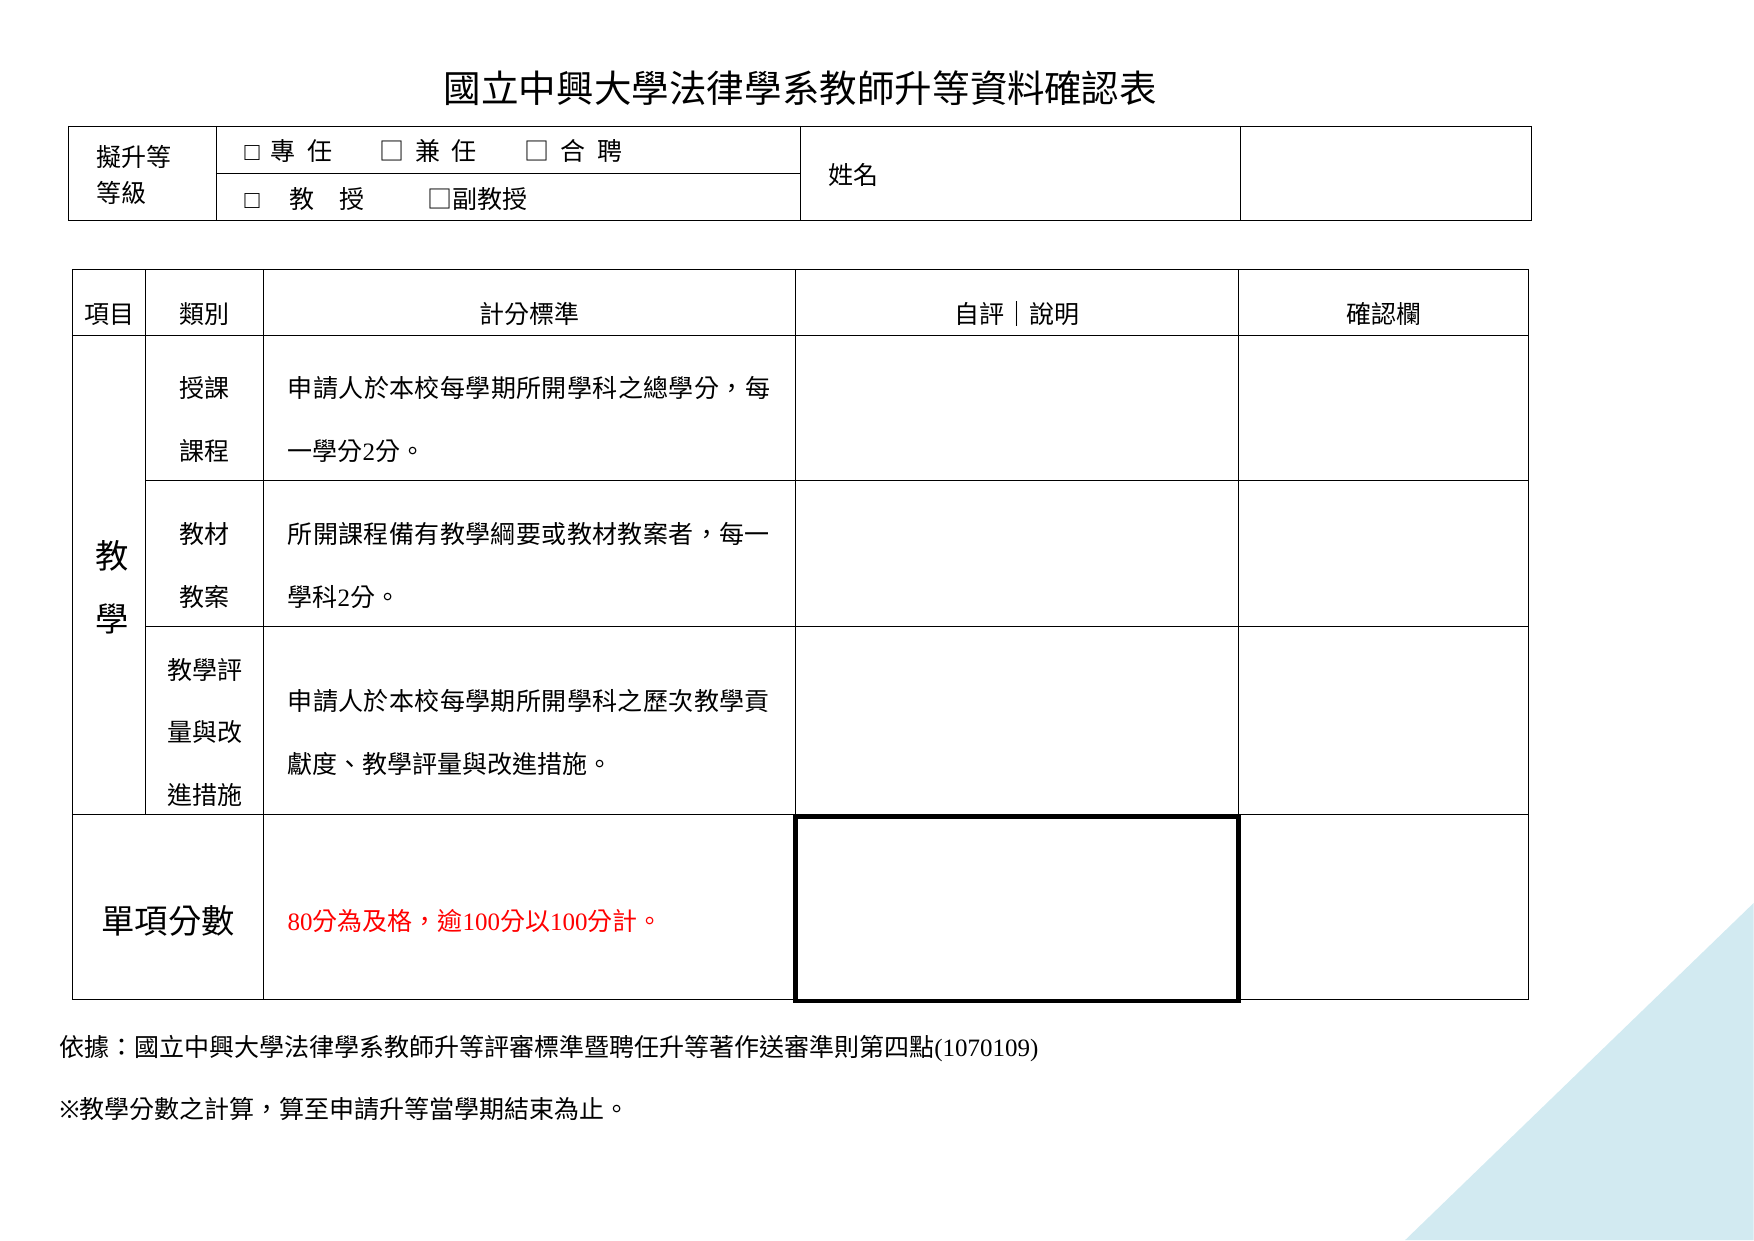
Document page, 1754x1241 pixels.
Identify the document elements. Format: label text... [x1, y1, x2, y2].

table_cell 單項分數 [73, 815, 263, 999]
table_cell [1239, 481, 1528, 626]
table_cell [1241, 815, 1528, 999]
table_cell 教學 [73, 336, 145, 814]
table_cell 授課 課程 [146, 336, 263, 480]
table_cell 教學評量與改進措施 [146, 627, 263, 814]
table_cell [796, 481, 1238, 626]
table_header 自評｜說明 [796, 270, 1238, 335]
table_cell [1239, 336, 1528, 480]
table_cell 80分為及格，逾100分以100分計。 [264, 815, 793, 999]
table_cell 申請人於本校每學期所開學科之歷次教學貢獻度、教學評量與改進措施。 [264, 627, 795, 814]
table_header 確認欄 [1239, 270, 1528, 335]
table_header 項目 [73, 270, 145, 335]
table_cell [796, 627, 1238, 814]
table_header 類別 [146, 270, 263, 335]
table_cell [798, 819, 1236, 999]
table_cell [796, 336, 1238, 480]
table_cell 申請人於本校每學期所開學科之總學分，每一學分2分。 [264, 336, 795, 480]
table_cell [1239, 627, 1528, 814]
table_cell 教材 教案 [146, 481, 263, 626]
table_header 計分標準 [264, 270, 795, 335]
table_cell 所開課程備有教學綱要或教材教案者，每一學科2分。 [264, 481, 795, 626]
text 依據：國立中興大學法律學系教師升等評審標準暨聘任升等著作送審準則第四點(1070109) [59, 1003, 1541, 1066]
text ※教學分數之計算，算至申請升等當學期結束為止。 [59, 1066, 1541, 1128]
